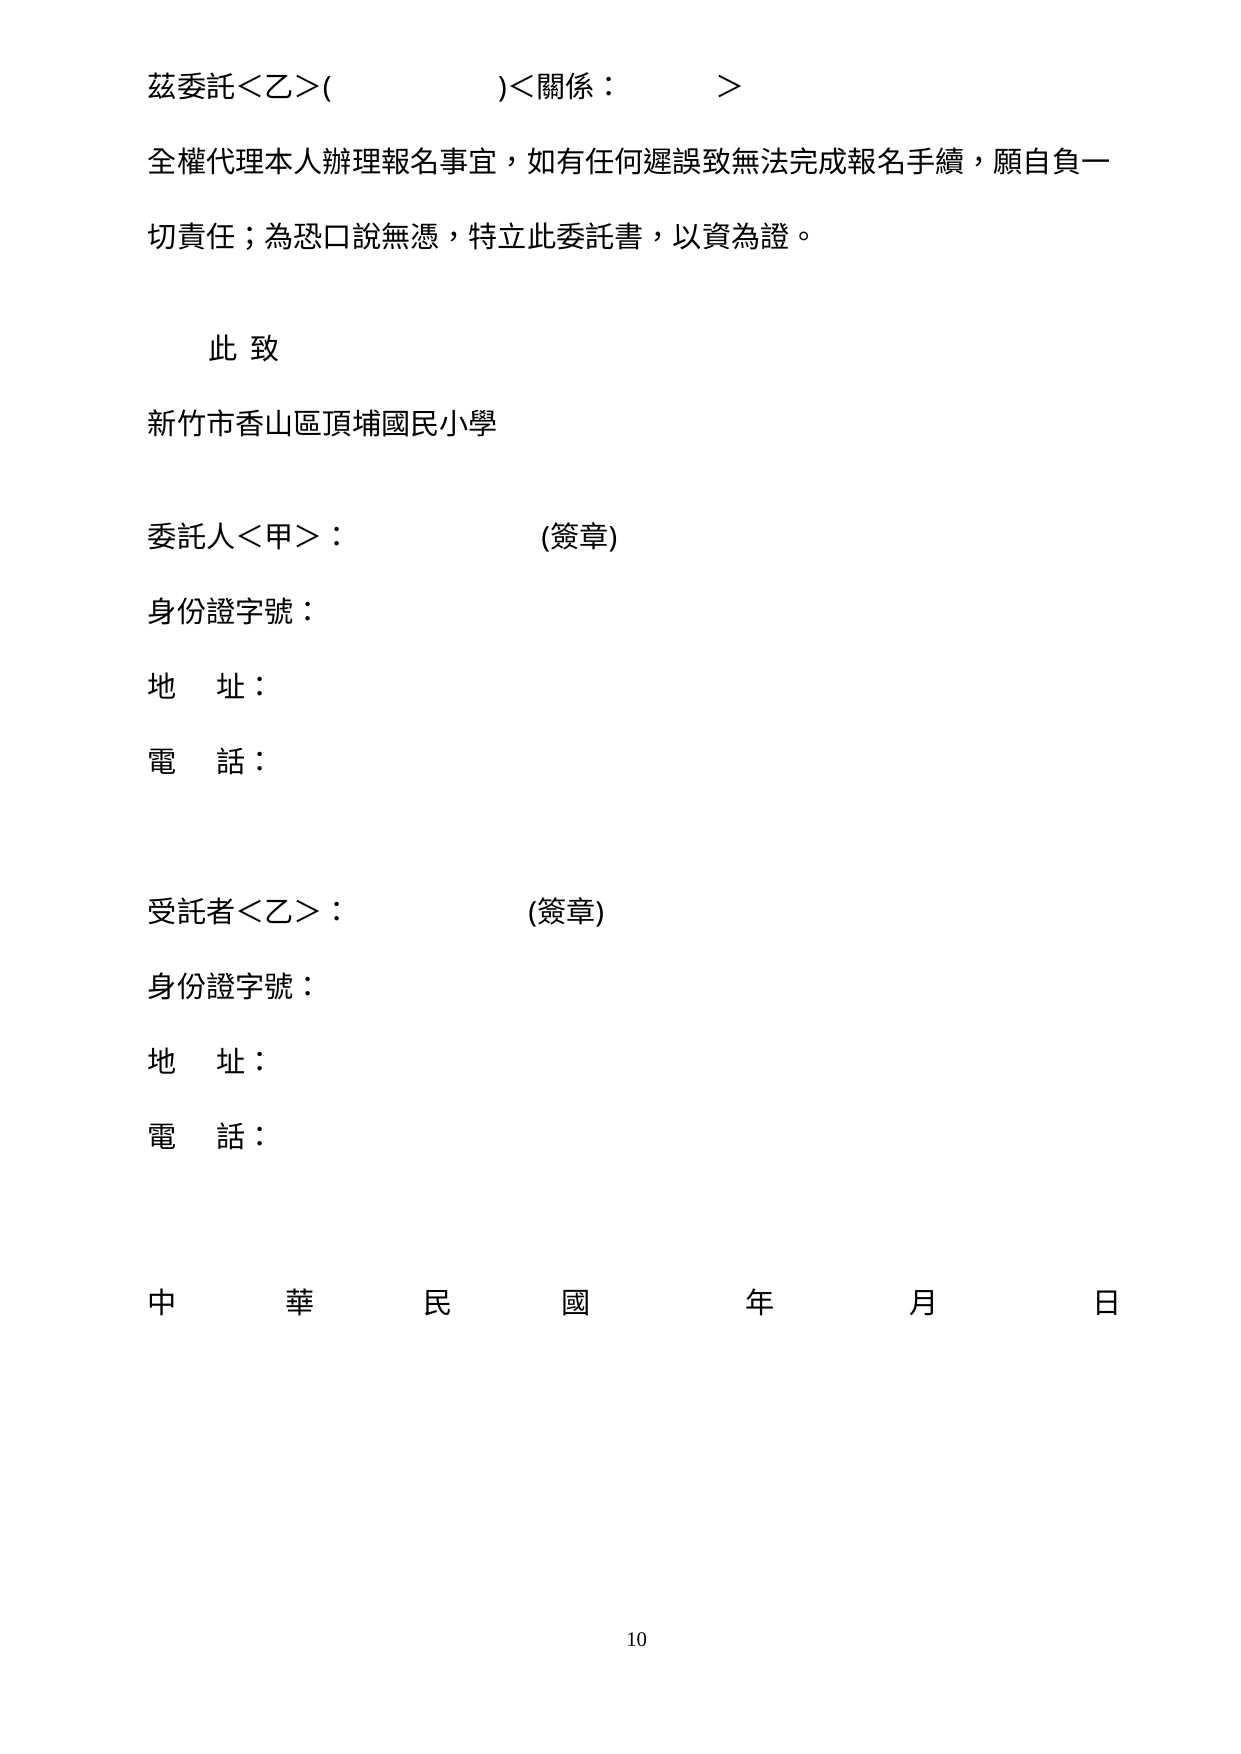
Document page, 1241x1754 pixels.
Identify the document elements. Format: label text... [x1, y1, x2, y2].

text 新竹市香山區頂埔國民小學 [148, 384, 1125, 459]
text 地 址： [148, 647, 1125, 722]
text 委託人＜甲＞： (簽章) [148, 497, 1125, 572]
text 全權代理本人辦理報名事宜，如有任何遲誤致無法完成報名手續，願自負一切責任；為恐口說無憑，特立此委託書，以資為證。 [148, 122, 1125, 272]
text 電 話： [148, 1097, 1125, 1172]
text 電 話： [148, 722, 1125, 797]
text 身份證字號： [148, 947, 1125, 1022]
text 地 址： [148, 1022, 1125, 1097]
text 身份證字號： [148, 572, 1125, 647]
text 受託者＜乙＞： (簽章) [148, 872, 1125, 947]
text 茲委託＜乙＞( )＜關係： ＞ [148, 47, 1125, 122]
text 此 致 [148, 309, 1125, 384]
text 中 華 民 國 年 月 日 [148, 1272, 1125, 1322]
